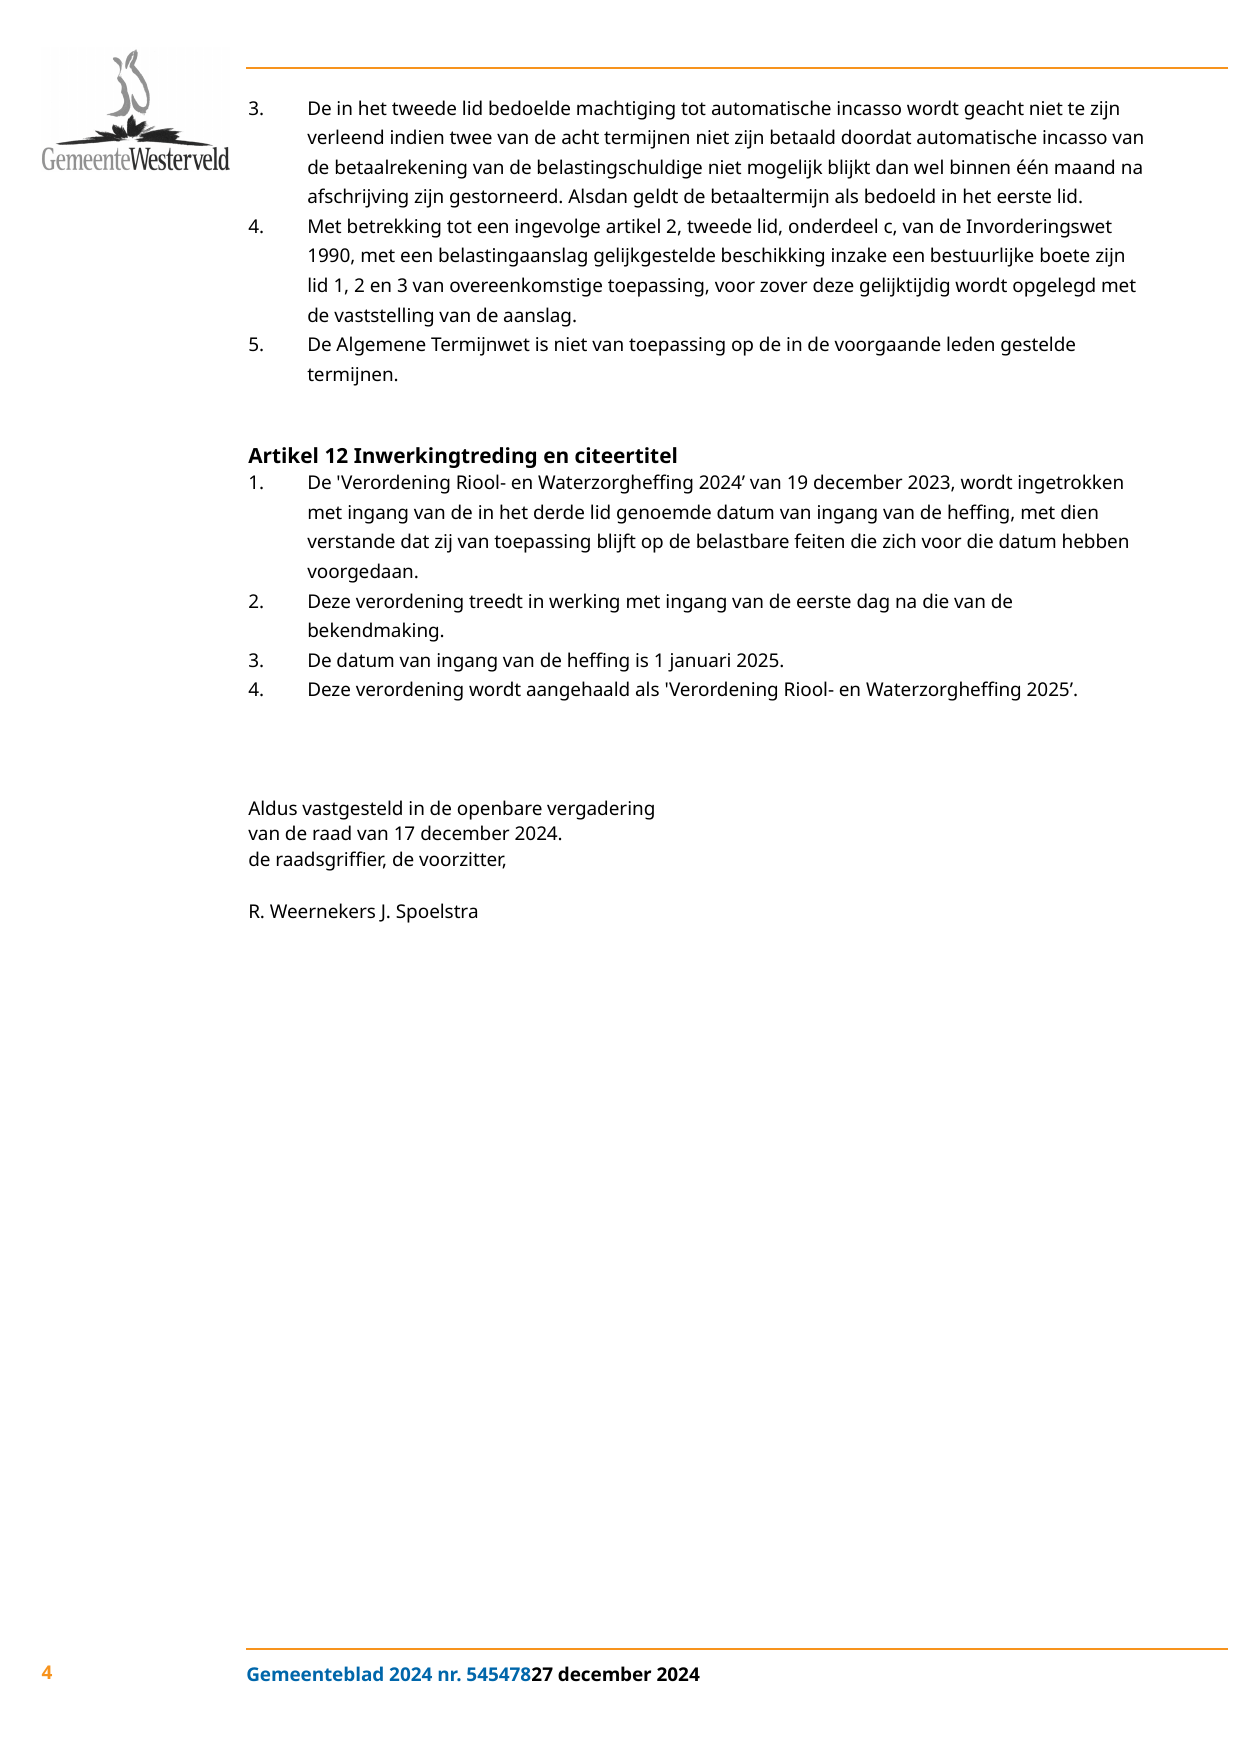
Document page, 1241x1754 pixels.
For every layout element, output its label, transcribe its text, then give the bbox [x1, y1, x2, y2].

list De 'Verordening Riool- en Waterzorgheffing 2024’ van 19 december 2023, wordt ingetrokken met ingang van de in het derde lid genoemde datum van ingang van de heffing, met dien verstande dat zij van toepassing blijft op de belastbare feiten die zich voor die datum hebben voorgedaan. [248, 469, 1152, 584]
text van de raad van 17 december 2024. [248, 821, 1152, 846]
list De datum van ingang van de heffing is 1 januari 2025. [248, 647, 1152, 673]
text Aldus vastgesteld in de openbare vergadering [248, 795, 1152, 821]
list De Algemene Termijnwet is niet van toepassing op de in de voorgaande leden gestelde termijnen. [248, 331, 1152, 387]
text de raadsgriffier, de voorzitter, [248, 846, 1152, 872]
list De in het tweede lid bedoelde machtiging tot automatische incasso wordt geacht niet te zijn verleend indien twee van de acht termijnen niet zijn betaald doordat automatische incasso van de betaalrekening van de belastingschuldige niet mogelijk blijkt dan wel binnen één maand na afschrijving zijn gestorneerd. Alsdan geldt de betaaltermijn als bedoeld in het eerste lid. [248, 95, 1152, 209]
text R. Weernekers J. Spoelstra [248, 898, 1152, 923]
list Met betrekking tot een ingevolge artikel 2, tweede lid, onderdeel c, van de Invorderingswet 1990, met een belastingaanslag gelijkgestelde beschikking inzake een bestuurlijke boete zijn lid 1, 2 en 3 van overeenkomstige toepassing, voor zover deze gelijktijdig wordt opgelegd met de vaststelling van de aanslag. [248, 213, 1152, 328]
picture [41, 47, 231, 172]
list Deze verordening treedt in werking met ingang van de eerste dag na die van de bekendmaking. [248, 588, 1152, 643]
text Artikel 12 Inwerkingtreding en citeertitel [248, 441, 1152, 469]
list Deze verordening wordt aangehaald als 'Verordening Riool- en Waterzorgheffing 2025’. [248, 677, 1152, 702]
